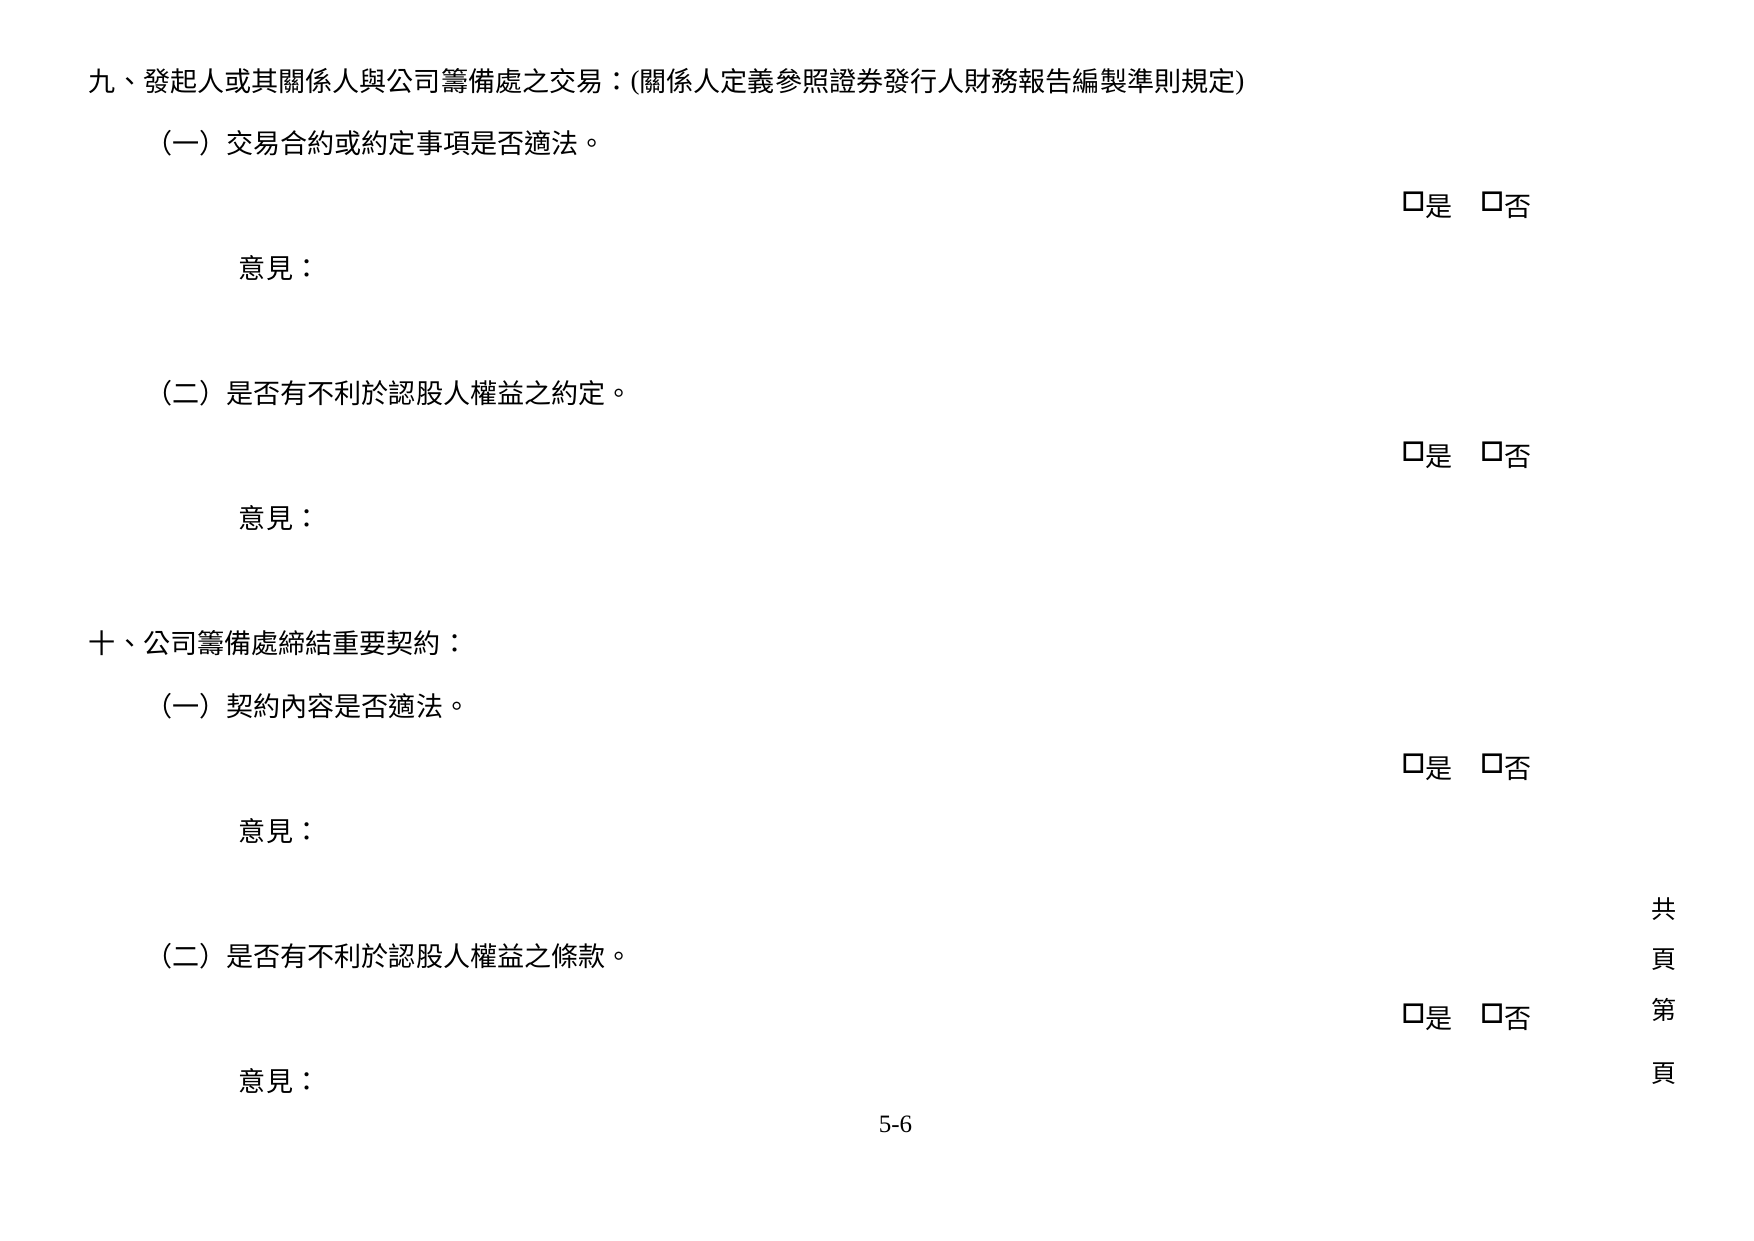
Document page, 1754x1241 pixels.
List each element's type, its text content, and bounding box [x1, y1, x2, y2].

text 是 否 [89, 976, 1645, 1038]
text （二）是否有不利於認股人權益之約定。 [89, 351, 1323, 413]
text 意見： [139, 1038, 1323, 1101]
text （一）交易合約或約定事項是否適法。 [145, 101, 1323, 163]
text 意見： [220, 226, 1323, 288]
text 意見： [139, 788, 1323, 851]
text 是 否 [89, 163, 1665, 226]
text （二）是否有不利於認股人權益之條款。 [145, 913, 1323, 976]
text 九、發起人或其關係人與公司籌備處之交易：(關係人定義參照證券發行人財務報告編製準則規定) [89, 38, 1323, 101]
text 意見： [171, 476, 1323, 538]
text 是 否 [89, 726, 1665, 788]
text （一）契約內容是否適法。 [145, 663, 1323, 726]
text 十、公司籌備處締結重要契約： [89, 601, 1323, 663]
text 是 否 [89, 413, 1665, 476]
